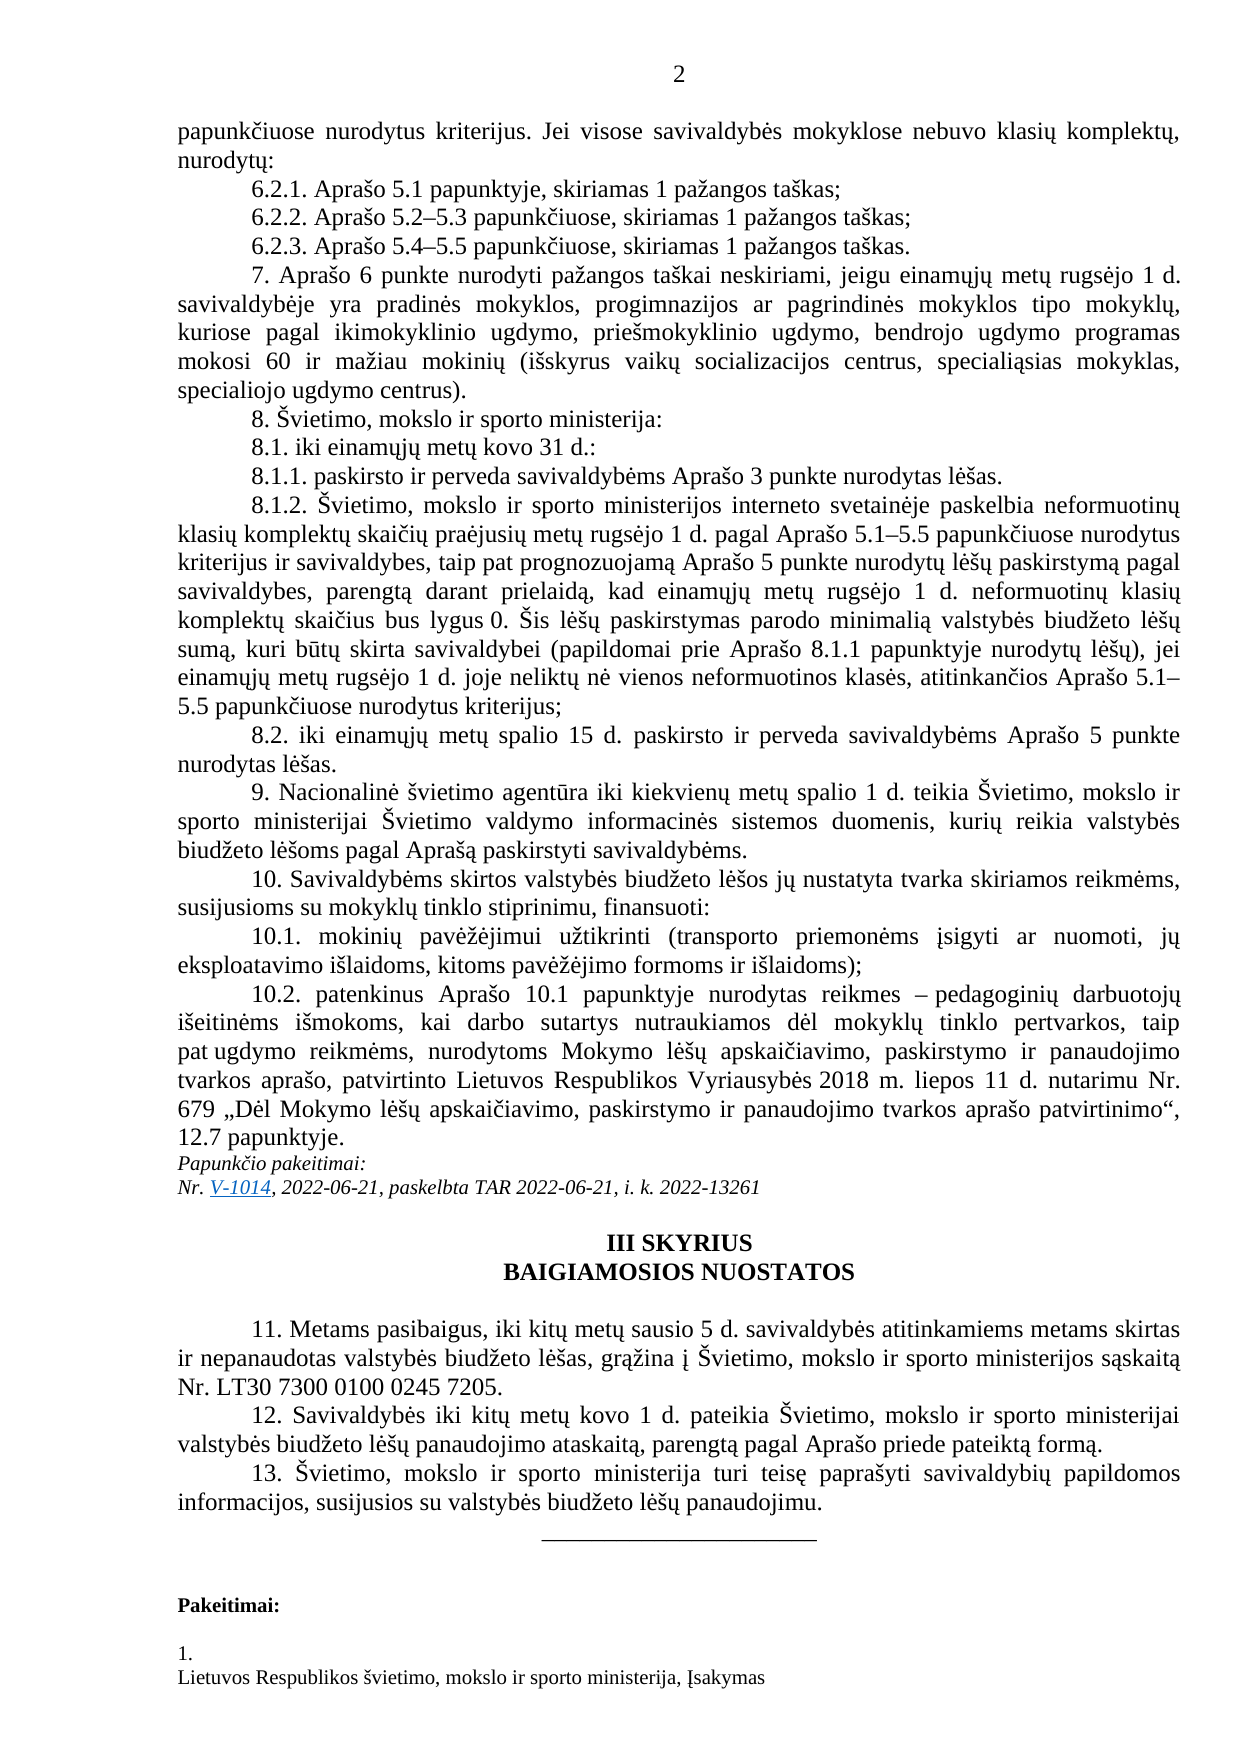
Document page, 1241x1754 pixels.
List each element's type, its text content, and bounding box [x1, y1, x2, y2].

text 6.2.2. Aprašo 5.2–5.3 papunkčiuose, skiriamas 1 pažangos taškas; [177, 202, 1181, 231]
text 10.1. mokinių pavėžėjimui užtikrinti (transporto priemonėms įsigyti ar nuomoti, jų eksploatavimo išlaidoms, kitoms pavėžėjimo formoms ir išlaidoms); [177, 921, 1181, 979]
text Pakeitimai: [177, 1592, 1181, 1617]
text 8.1.1. paskirsto ir perveda savivaldybėms Aprašo 3 punkte nurodytas lėšas. [177, 461, 1181, 490]
text 7. Aprašo 6 punkte nurodyti pažangos taškai neskiriami, jeigu einamųjų metų rugsėjo 1 d. savivaldybėje yra pradinės mokyklos, progimnazijos ar pagrindinės mokyklos tipo mokyklų, kuriose pagal ikimokyklinio ugdymo, priešmokyklinio ugdymo, bendrojo ugdymo programas mokosi 60 ir mažiau mokinių (išskyrus vaikų socializacijos centrus, specialiąsias mokyklas, specialiojo ugdymo centrus). [177, 260, 1181, 404]
text III SKYRIUS [177, 1228, 1181, 1257]
text 10.2. patenkinus Aprašo 10.1 papunktyje nurodytas reikmes – pedagoginių darbuotojų išeitinėms išmokoms, kai darbo sutartys nutraukiamos dėl mokyklų tinklo pertvarkos, taip pat ugdymo reikmėms, nurodytoms Mokymo lėšų apskaičiavimo, paskirstymo ir panaudojimo tvarkos aprašo, patvirtinto Lietuvos Respublikos Vyriausybės 2018 m. liepos 11 d. nutarimu Nr. 679 „Dėl Mokymo lėšų apskaičiavimo, paskirstymo ir panaudojimo tvarkos aprašo patvirtinimo“, 12.7 papunktyje. [177, 979, 1181, 1151]
text 13. Švietimo, mokslo ir sporto ministerija turi teisę paprašyti savivaldybių papildomos informacijos, susijusios su valstybės biudžeto lėšų panaudojimu. [177, 1458, 1181, 1516]
text 8.2. iki einamųjų metų spalio 15 d. paskirsto ir perveda savivaldybėms Aprašo 5 punkte nurodytas lėšas. [177, 720, 1181, 777]
text BAIGIAMOSIOS NUOSTATOS [177, 1257, 1181, 1286]
text 12. Savivaldybės iki kitų metų kovo 1 d. pateikia Švietimo, mokslo ir sporto ministerijai valstybės biudžeto lėšų panaudojimo ataskaitą, parengtą pagal Aprašo priede pateiktą formą. [177, 1401, 1181, 1458]
text 11. Metams pasibaigus, iki kitų metų sausio 5 d. savivaldybės atitinkamiems metams skirtas ir nepanaudotas valstybės biudžeto lėšas, grąžina į Švietimo, mokslo ir sporto ministerijos sąskaitą Nr. LT30 7300 0100 0245 7205. [177, 1314, 1181, 1401]
text 8.1.2. Švietimo, mokslo ir sporto ministerijos interneto svetainėje paskelbia neformuotinų klasių komplektų skaičių praėjusių metų rugsėjo 1 d. pagal Aprašo 5.1–5.5 papunkčiuose nurodytus kriterijus ir savivaldybes, taip pat prognozuojamą Aprašo 5 punkte nurodytų lėšų paskirstymą pagal savivaldybes, parengtą darant prielaidą, kad einamųjų metų rugsėjo 1 d. neformuotinų klasių komplektų skaičius bus lygus 0. Šis lėšų paskirstymas parodo minimalią valstybės biudžeto lėšų sumą, kuri būtų skirta savivaldybei (papildomai prie Aprašo 8.1.1 papunktyje nurodytų lėšų), jei einamųjų metų rugsėjo 1 d. joje neliktų nė vienos neformuotinos klasės, atitinkančios Aprašo 5.1–5.5 papunkčiuose nurodytus kriterijus; [177, 490, 1181, 720]
text Nr. V-1014, 2022-06-21, paskelbta TAR 2022-06-21, i. k. 2022-13261 [177, 1175, 1181, 1199]
text 6.2.1. Aprašo 5.1 papunktyje, skiriamas 1 pažangos taškas; [177, 174, 1181, 202]
text ______________________ [177, 1516, 1181, 1544]
text 9. Nacionalinė švietimo agentūra iki kiekvienų metų spalio 1 d. teikia Švietimo, mokslo ir sporto ministerijai Švietimo valdymo informacinės sistemos duomenis, kurių reikia valstybės biudžeto lėšoms pagal Aprašą paskirstyti savivaldybėms. [177, 777, 1181, 864]
text Lietuvos Respublikos švietimo, mokslo ir sporto ministerija, Įsakymas [177, 1665, 1181, 1689]
text papunkčiuose nurodytus kriterijus. Jei visose savivaldybės mokyklose nebuvo klasių komplektų, nurodytų: [177, 116, 1181, 174]
text 10. Savivaldybėms skirtos valstybės biudžeto lėšos jų nustatyta tvarka skiriamos reikmėms, susijusioms su mokyklų tinklo stiprinimu, finansuoti: [177, 864, 1181, 921]
text Papunkčio pakeitimai: [177, 1151, 1181, 1175]
text 1. [177, 1641, 1181, 1665]
text 6.2.3. Aprašo 5.4–5.5 papunkčiuose, skiriamas 1 pažangos taškas. [177, 231, 1181, 260]
text 8. Švietimo, mokslo ir sporto ministerija: [177, 404, 1181, 432]
text 8.1. iki einamųjų metų kovo 31 d.: [177, 432, 1181, 461]
